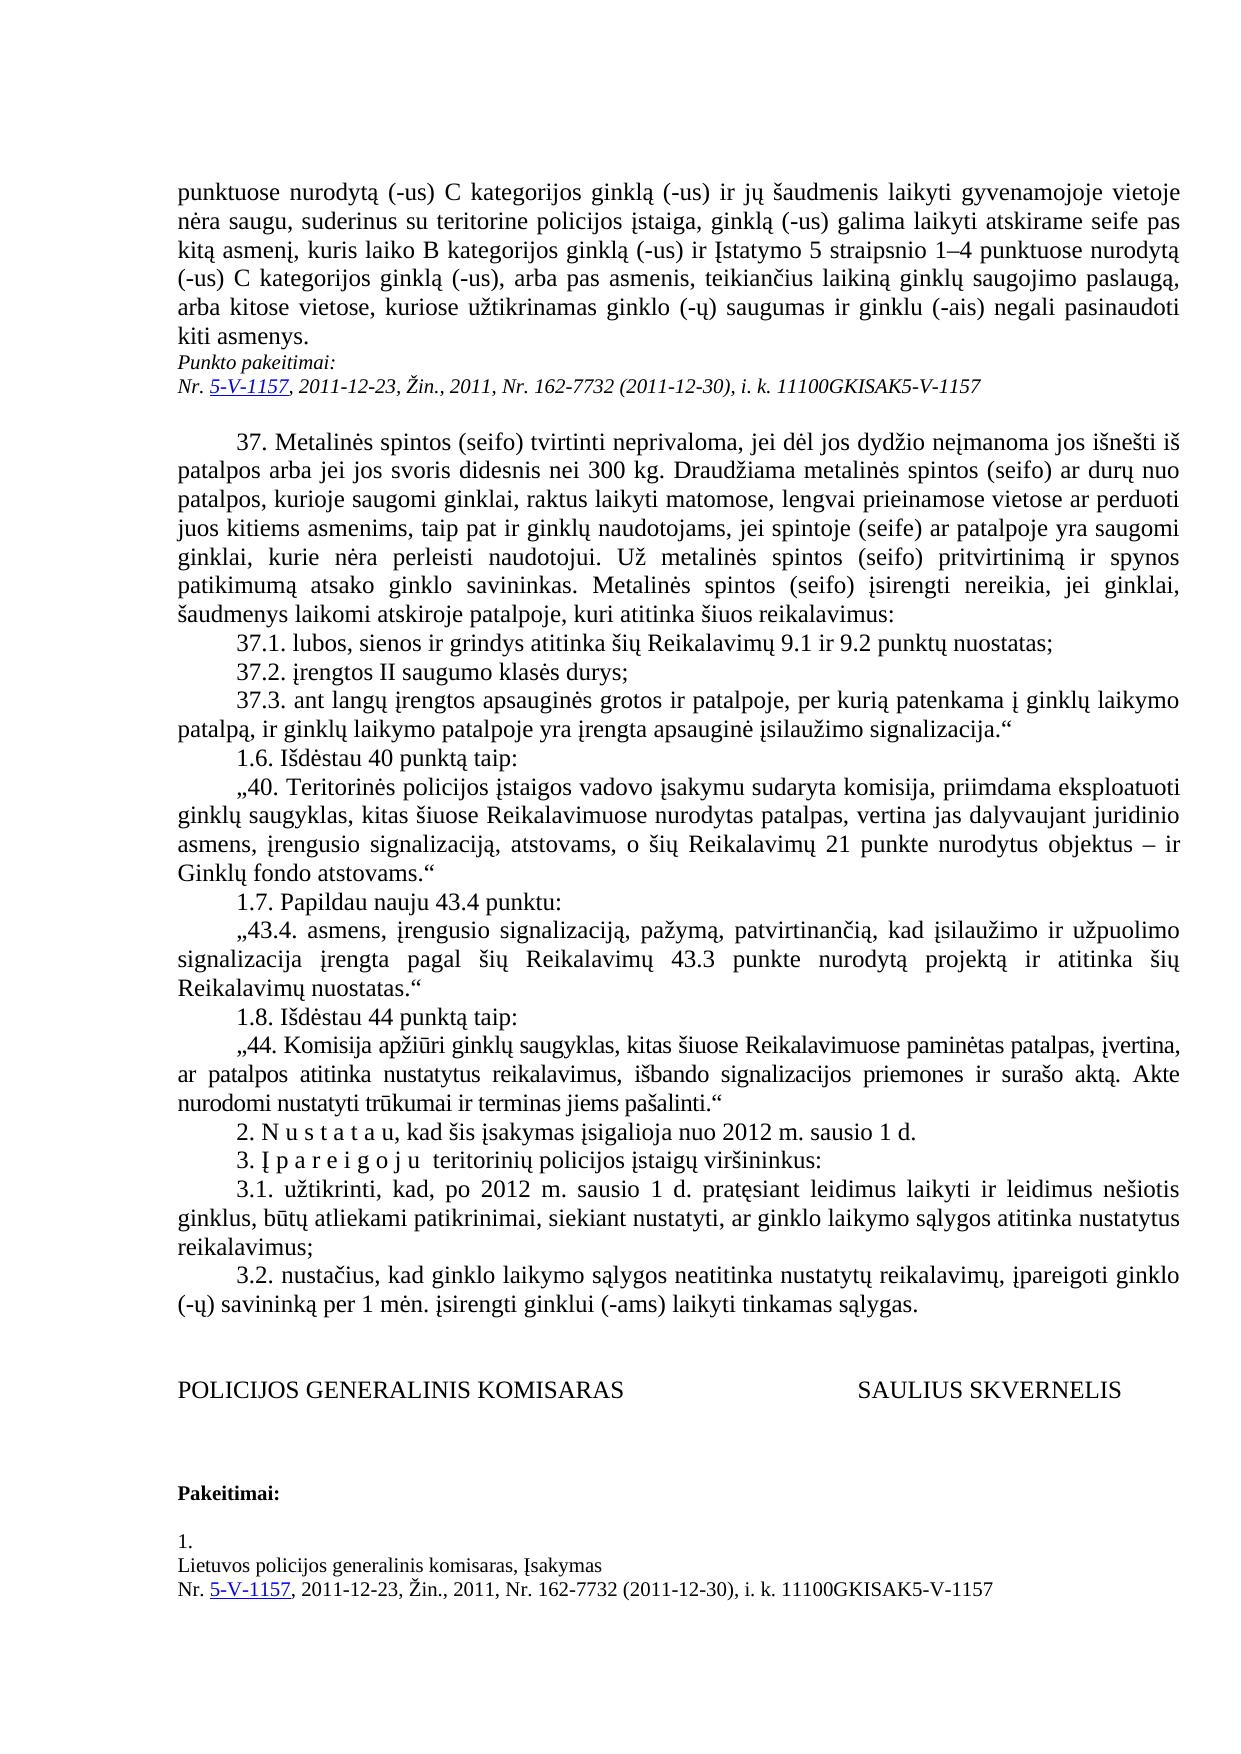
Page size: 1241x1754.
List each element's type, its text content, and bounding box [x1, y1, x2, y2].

text 37.3. ant langų įrengtos apsauginės grotos ir patalpoje, per kurią patenkama į ginklų laikymo patalpą, ir ginklų laikymo patalpoje yra įrengta apsauginė įsilaužimo signalizacija.“ [177, 685, 1181, 743]
text punktuose nurodytą (-us) C kategorijos ginklą (-us) ir jų šaudmenis laikyti gyvenamojoje vietoje nėra saugu, suderinus su teritorine policijos įstaiga, ginklą (-us) galima laikyti atskirame seife pas kitą asmenį, kuris laiko B kategorijos ginklą (-us) ir Įstatymo 5 straipsnio 1–4 punktuose nurodytą (-us) C kategorijos ginklą (-us), arba pas asmenis, teikiančius laikiną ginklų saugojimo paslaugą, arba kitose vietose, kuriose užtikrinamas ginklo (-ų) saugumas ir ginklu (-ais) negali pasinaudoti kiti asmenys. [177, 177, 1181, 350]
text 37. Metalinės spintos (seifo) tvirtinti neprivaloma, jei dėl jos dydžio neįmanoma jos išnešti iš patalpos arba jei jos svoris didesnis nei 300 kg. Draudžiama metalinės spintos (seifo) ar durų nuo patalpos, kurioje saugomi ginklai, raktus laikyti matomose, lengvai prieinamose vietose ar perduoti juos kitiems asmenims, taip pat ir ginklų naudotojams, jei spintoje (seife) ar patalpoje yra saugomi ginklai, kurie nėra perleisti naudotojui. Už metalinės spintos (seifo) pritvirtinimą ir spynos patikimumą atsako ginklo savininkas. Metalinės spintos (seifo) įsirengti nereikia, jei ginklai, šaudmenys laikomi atskiroje patalpoje, kuri atitinka šiuos reikalavimus: [177, 427, 1181, 628]
text 2. Nustatau, kad šis įsakymas įsigalioja nuo 2012 m. sausio 1 d. [177, 1117, 1181, 1145]
text 3.2. nustačius, kad ginklo laikymo sąlygos neatitinka nustatytų reikalavimų, įpareigoti ginklo (-ų) savininką per 1 mėn. įsirengti ginklui (-ams) laikyti tinkamas sąlygas. [177, 1260, 1181, 1318]
text Policijos generalinis komisaras Saulius Skvernelis [177, 1375, 1181, 1404]
text „40. Teritorinės policijos įstaigos vadovo įsakymu sudaryta komisija, priimdama eksploatuoti ginklų saugyklas, kitas šiuose Reikalavimuose nurodytas patalpas, vertina jas dalyvaujant juridinio asmens, įrengusio signalizaciją, atstovams, o šių Reikalavimų 21 punkte nurodytus objektus – ir Ginklų fondo atstovams.“ [177, 772, 1181, 887]
text Nr. 5-V-1157, 2011-12-23, Žin., 2011, Nr. 162-7732 (2011-12-30), i. k. 11100GKISAK5-V-1157 [177, 1577, 1181, 1601]
text Nr. 5-V-1157, 2011-12-23, Žin., 2011, Nr. 162-7732 (2011-12-30), i. k. 11100GKISAK5-V-1157 [177, 374, 1181, 398]
text 3.1. užtikrinti, kad, po 2012 m. sausio 1 d. pratęsiant leidimus laikyti ir leidimus nešiotis ginklus, būtų atliekami patikrinimai, siekiant nustatyti, ar ginklo laikymo sąlygos atitinka nustatytus reikalavimus; [177, 1174, 1181, 1260]
text 37.2. įrengtos II saugumo klasės durys; [177, 657, 1181, 685]
text 1. [177, 1529, 1181, 1553]
text „44. Komisija apžiūri ginklų saugyklas, kitas šiuose Reikalavimuose paminėtas patalpas, įvertina, ar patalpos atitinka nustatytus reikalavimus, išbando signalizacijos priemones ir surašo aktą. Akte nurodomi nustatyti trūkumai ir terminas jiems pašalinti.“ [177, 1030, 1181, 1117]
text 1.8. Išdėstau 44 punktą taip: [177, 1002, 1181, 1030]
text „43.4. asmens, įrengusio signalizaciją, pažymą, patvirtinančią, kad įsilaužimo ir užpuolimo signalizacija įrengta pagal šių Reikalavimų 43.3 punkte nurodytą projektą ir atitinka šių Reikalavimų nuostatas.“ [177, 915, 1181, 1002]
text Lietuvos policijos generalinis komisaras, Įsakymas [177, 1553, 1181, 1577]
text 37.1. lubos, sienos ir grindys atitinka šių Reikalavimų 9.1 ir 9.2 punktų nuostatas; [177, 628, 1181, 657]
text Pakeitimai: [177, 1481, 1181, 1505]
text 3. Įpareigoju teritorinių policijos įstaigų viršininkus: [177, 1145, 1181, 1174]
text 1.7. Papildau nauju 43.4 punktu: [177, 887, 1181, 915]
text 1.6. Išdėstau 40 punktą taip: [177, 743, 1181, 772]
text Punkto pakeitimai: [177, 350, 1181, 374]
